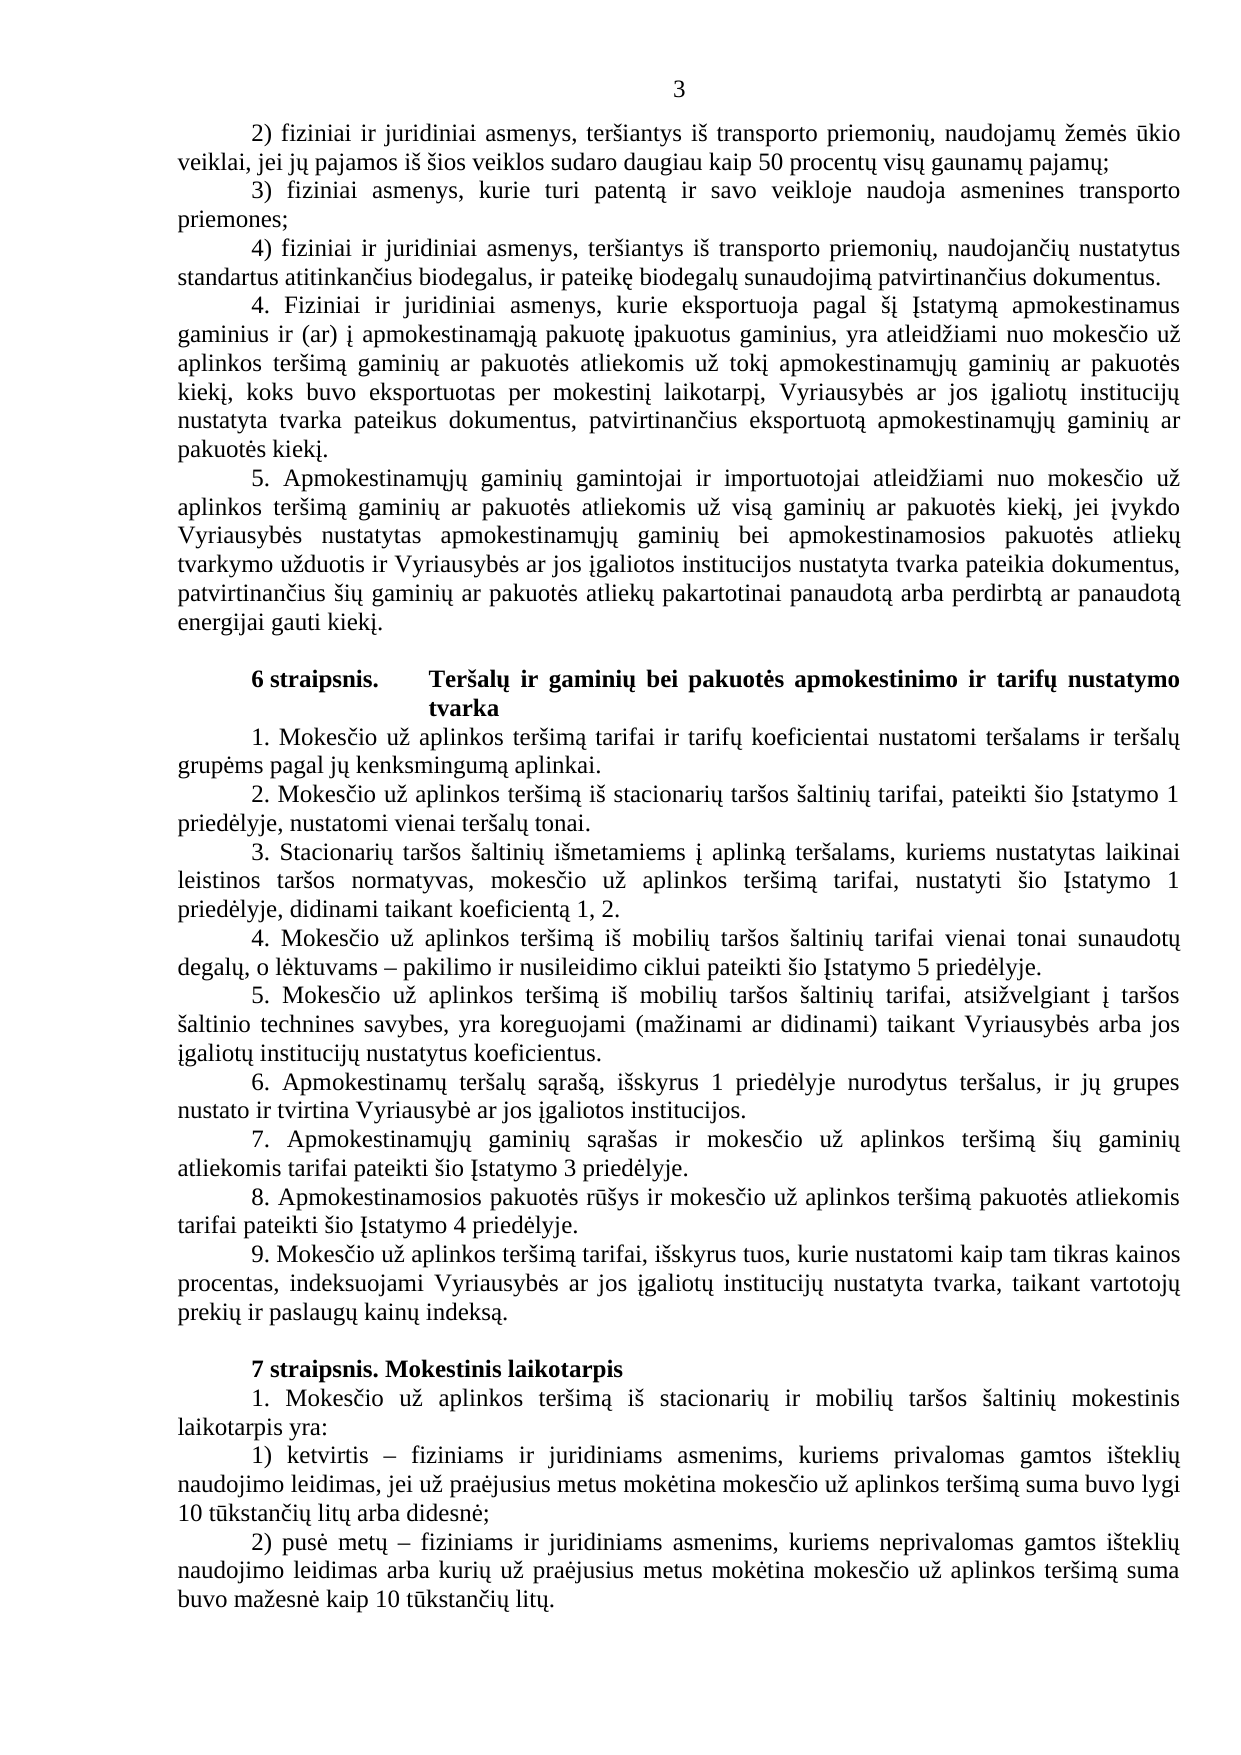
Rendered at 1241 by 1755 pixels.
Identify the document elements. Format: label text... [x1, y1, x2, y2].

text 4. Mokesčio už aplinkos teršimą iš mobilių taršos šaltinių tarifai vienai tonai sunaudotų degalų, o lėktuvams – pakilimo ir nusileidimo ciklui pateikti šio Įstatymo 5 priedėlyje. [177, 923, 1181, 981]
text 9. Mokesčio už aplinkos teršimą tarifai, išskyrus tuos, kurie nustatomi kaip tam tikras kainos procentas, indeksuojami Vyriausybės ar jos įgaliotų institucijų nustatyta tvarka, taikant vartotojų prekių ir paslaugų kainų indeksą. [177, 1239, 1181, 1326]
text 6. Apmokestinamų teršalų sąrašą, išskyrus 1 priedėlyje nurodytus teršalus, ir jų grupes nustato ir tvirtina Vyriausybė ar jos įgaliotos institucijos. [177, 1067, 1181, 1124]
text 4) fiziniai ir juridiniai asmenys, teršiantys iš transporto priemonių, naudojančių nustatytus standartus atitinkančius biodegalus, ir pateikę biodegalų sunaudojimą patvirtinančius dokumentus. [177, 233, 1181, 291]
text 5. Mokesčio už aplinkos teršimą iš mobilių taršos šaltinių tarifai, atsižvelgiant į taršos šaltinio technines savybes, yra koreguojami (mažinami ar didinami) taikant Vyriausybės arba jos įgaliotų institucijų nustatytus koeficientus. [177, 981, 1181, 1067]
text 2) pusė metų – fiziniams ir juridiniams asmenims, kuriems neprivalomas gamtos išteklių naudojimo leidimas arba kurių už praėjusius metus mokėtina mokesčio už aplinkos teršimą suma buvo mažesnė kaip 10 tūkstančių litų. [177, 1527, 1181, 1613]
text 2. Mokesčio už aplinkos teršimą iš stacionarių taršos šaltinių tarifai, pateikti šio Įstatymo 1 priedėlyje, nustatomi vienai teršalų tonai. [177, 779, 1181, 837]
text 3) fiziniai asmenys, kurie turi patentą ir savo veikloje naudoja asmenines transporto priemones; [177, 176, 1181, 233]
text 4. Fiziniai ir juridiniai asmenys, kurie eksportuoja pagal šį Įstatymą apmokestinamus gaminius ir (ar) į apmokestinamąją pakuotę įpakuotus gaminius, yra atleidžiami nuo mokesčio už aplinkos teršimą gaminių ar pakuotės atliekomis už tokį apmokestinamųjų gaminių ar pakuotės kiekį, koks buvo eksportuotas per mokestinį laikotarpį, Vyriausybės ar jos įgaliotų institucijų nustatyta tvarka pateikus dokumentus, patvirtinančius eksportuotą apmokestinamųjų gaminių ar pakuotės kiekį. [177, 291, 1181, 463]
text 2) fiziniai ir juridiniai asmenys, teršiantys iš transporto priemonių, naudojamų žemės ūkio veiklai, jei jų pajamos iš šios veiklos sudaro daugiau kaip 50 procentų visų gaunamų pajamų; [177, 118, 1181, 176]
text 3. Stacionarių taršos šaltinių išmetamiems į aplinką teršalams, kuriems nustatytas laikinai leistinos taršos normatyvas, mokesčio už aplinkos teršimą tarifai, nustatyti šio Įstatymo 1 priedėlyje, didinami taikant koeficientą 1, 2. [177, 837, 1181, 923]
text 6 straipsnis. Teršalų ir gaminių bei pakuotės apmokestinimo ir tarifų nustatymo tvarka [251, 664, 1181, 722]
text 7. Apmokestinamųjų gaminių sąrašas ir mokesčio už aplinkos teršimą šių gaminių atliekomis tarifai pateikti šio Įstatymo 3 priedėlyje. [177, 1124, 1181, 1182]
text 5. Apmokestinamųjų gaminių gamintojai ir importuotojai atleidžiami nuo mokesčio už aplinkos teršimą gaminių ar pakuotės atliekomis už visą gaminių ar pakuotės kiekį, jei įvykdo Vyriausybės nustatytas apmokestinamųjų gaminių bei apmokestinamosios pakuotės atliekų tvarkymo užduotis ir Vyriausybės ar jos įgaliotos institucijos nustatyta tvarka pateikia dokumentus, patvirtinančius šių gaminių ar pakuotės atliekų pakartotinai panaudotą arba perdirbtą ar panaudotą energijai gauti kiekį. [177, 463, 1181, 636]
text 7 straipsnis. Mokestinis laikotarpis [177, 1354, 1181, 1383]
text 1) ketvirtis – fiziniams ir juridiniams asmenims, kuriems privalomas gamtos išteklių naudojimo leidimas, jei už praėjusius metus mokėtina mokesčio už aplinkos teršimą suma buvo lygi 10 tūkstančių litų arba didesnė; [177, 1441, 1181, 1527]
text 8. Apmokestinamosios pakuotės rūšys ir mokesčio už aplinkos teršimą pakuotės atliekomis tarifai pateikti šio Įstatymo 4 priedėlyje. [177, 1182, 1181, 1239]
text 1. Mokesčio už aplinkos teršimą iš stacionarių ir mobilių taršos šaltinių mokestinis laikotarpis yra: [177, 1383, 1181, 1441]
text 1. Mokesčio už aplinkos teršimą tarifai ir tarifų koeficientai nustatomi teršalams ir teršalų grupėms pagal jų kenksmingumą aplinkai. [177, 722, 1181, 779]
